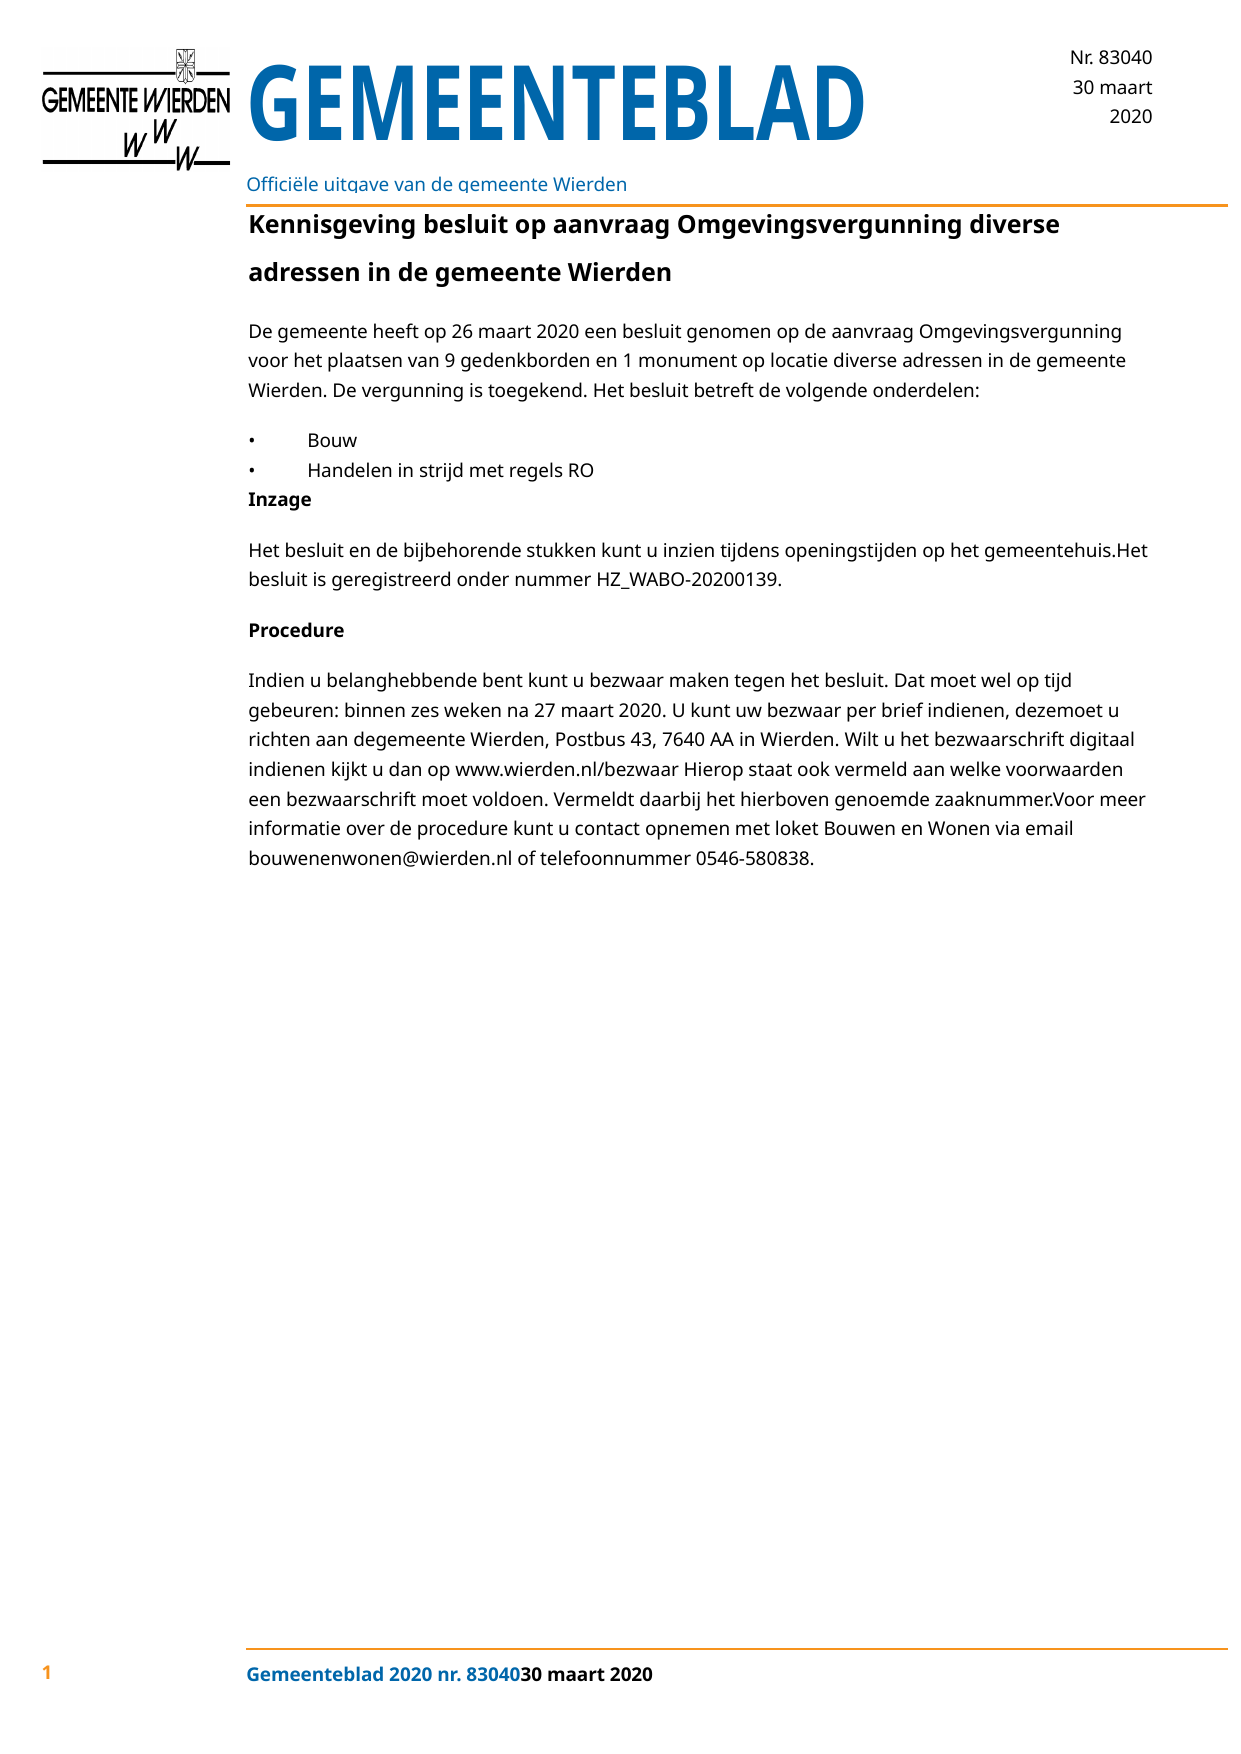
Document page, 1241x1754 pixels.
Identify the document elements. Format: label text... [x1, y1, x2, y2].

list Handelen in strijd met regels RO [248, 457, 1152, 483]
text Indien u belanghebbende bent kunt u bezwaar maken tegen het besluit. Dat moet wel op tijd gebeuren: binnen zes weken na 27 maart 2020. U kunt uw bezwaar per brief indienen, dezemoet u richten aan degemeente Wierden, Postbus 43, 7640 AA in Wierden. Wilt u het bezwaarschrift digitaal indienen kijkt u dan op www.wierden.nl/bezwaar Hierop staat ook vermeld aan welke voorwaarden een bezwaarschrift moet voldoen. Vermeldt daarbij het hierboven genoemde zaaknummer.Voor meer informatie over de procedure kunt u contact opnemen met loket Bouwen en Wonen via email bouwenenwonen@wierden.nl of telefoonnummer 0546-580838. [248, 667, 1152, 871]
picture [41, 47, 231, 172]
text Kennisgeving besluit op aanvraag Omgevingsvergunning diverse adressen in de gemeente Wierden [248, 207, 1152, 288]
text Het besluit en de bijbehorende stukken kunt u inzien tijdens openingstijden op het gemeentehuis.Het besluit is geregistreerd onder nummer HZ_WABO-20200139. [248, 537, 1152, 592]
list Bouw [248, 427, 1152, 453]
text Inzage [248, 487, 1152, 512]
text De gemeente heeft op 26 maart 2020 een besluit genomen op de aanvraag Omgevingsvergunning voor het plaatsen van 9 gedenkborden en 1 monument op locatie diverse adressen in de gemeente Wierden. De vergunning is toegekend. Het besluit betreft de volgende onderdelen: [248, 318, 1152, 403]
text Procedure [248, 617, 1152, 643]
